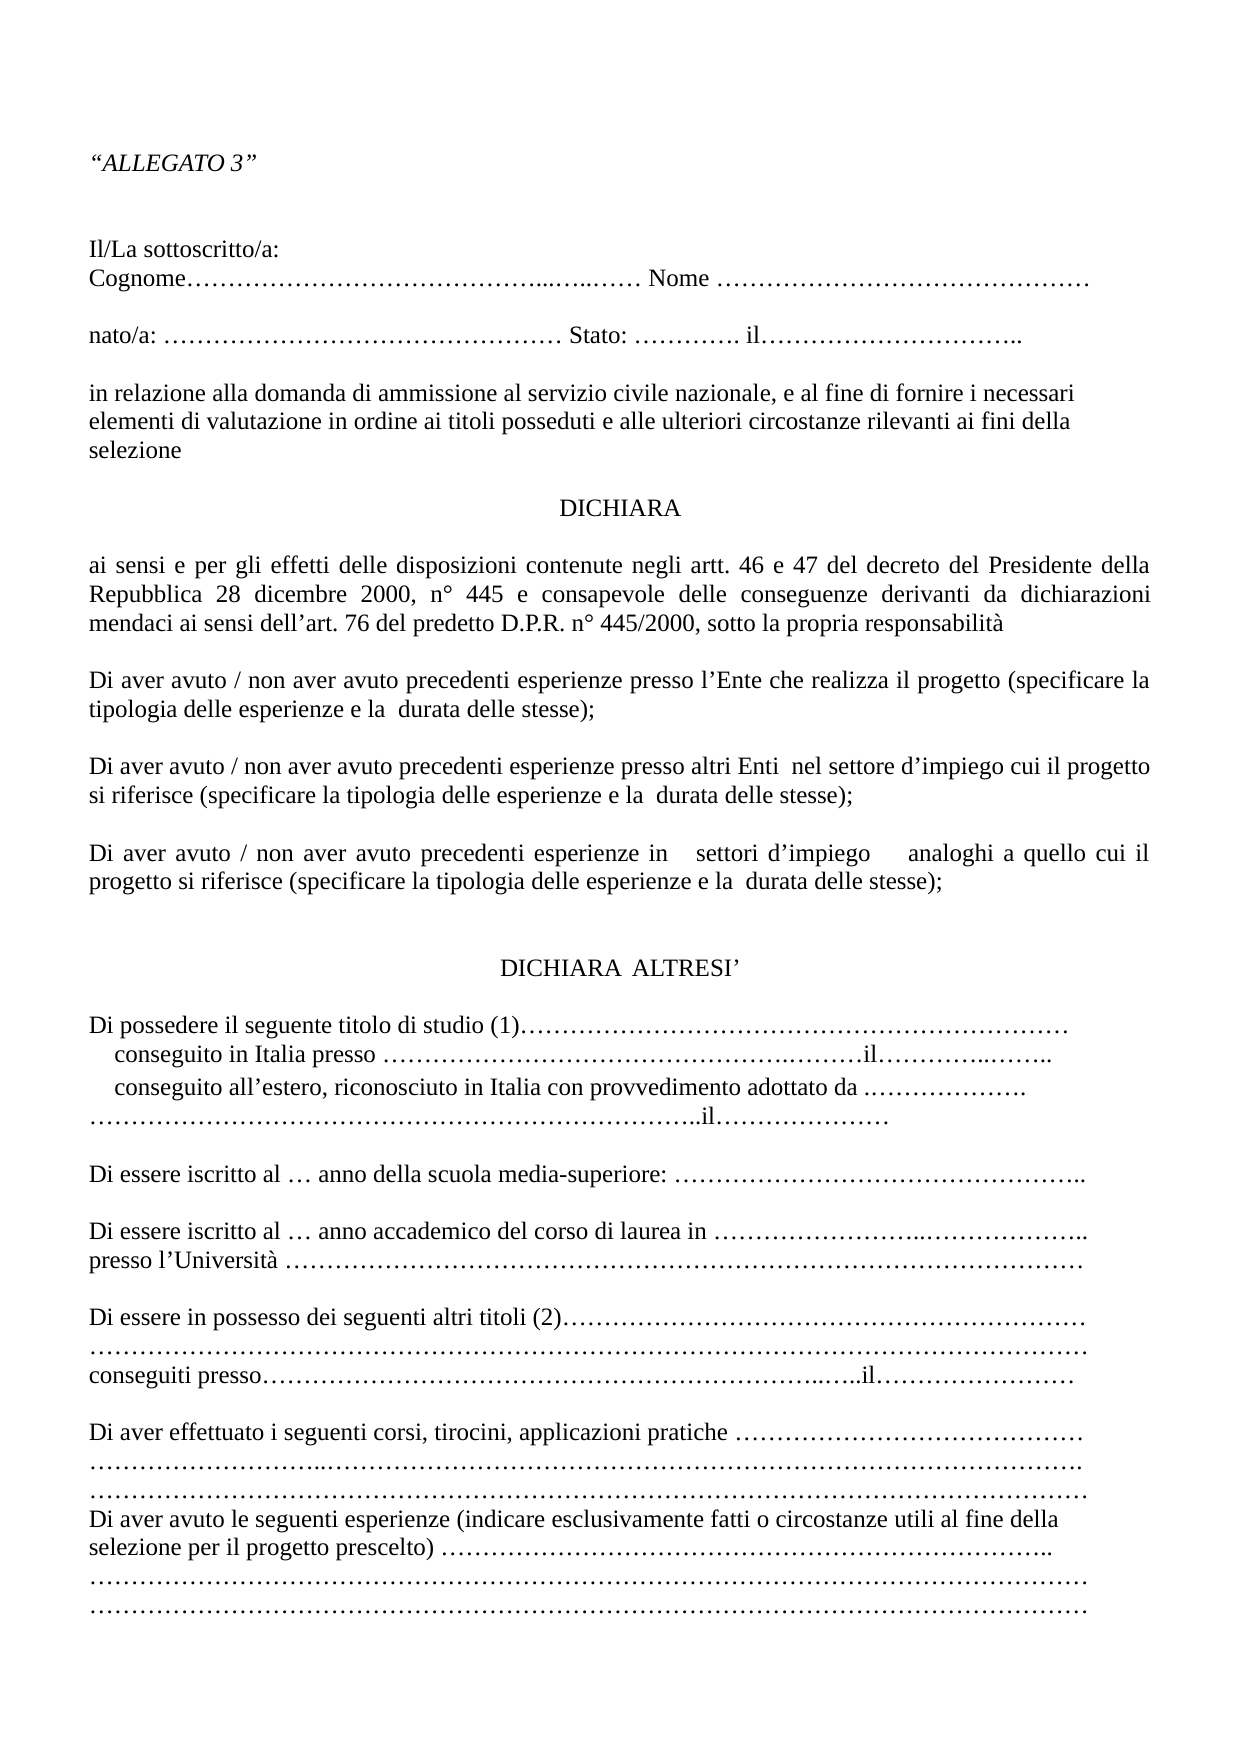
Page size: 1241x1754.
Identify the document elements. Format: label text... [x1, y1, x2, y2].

text Di essere iscritto al … anno della scuola media-superiore: ………………………………………….. [88, 1159, 1152, 1187]
text Di aver avuto / non aver avuto precedenti esperienze presso l’Ente che realizza il progetto (specificare la tipologia delle esperienze e la durata delle stesse); [88, 665, 1152, 723]
text DICHIARA ALTRESI’ [88, 953, 1152, 981]
text Cognome……………………………………...…..…… Nome ……………………………………… [88, 263, 1152, 291]
text  conseguito in Italia presso ………………………………………….………il…………..…….. [88, 1039, 1152, 1068]
text  conseguito all’estero, riconosciuto in Italia con provvedimento adottato da .……………….………………………………………………………………..il………………… [88, 1072, 1152, 1130]
text nato/a: ………………………………………… Stato: …………. il………………………….. [88, 320, 1152, 349]
text Di aver avuto le seguenti esperienze (indicare esclusivamente fatti o circostanze utili al fine della selezione per il progetto prescelto) ……………………………………………………………….. [88, 1504, 1152, 1561]
text Il/La sottoscritto/a: [88, 234, 1152, 263]
text presso l’Università …………………………………………………………………………………… [88, 1245, 1152, 1274]
text Di possedere il seguente titolo di studio (1)………………………………………………………… [88, 1010, 1152, 1039]
text conseguiti presso…………………………………………………………..…..il…………………… [88, 1360, 1152, 1389]
text ………………………………………………………………………………………………………… [88, 1475, 1152, 1504]
text ai sensi e per gli effetti delle disposizioni contenute negli artt. 46 e 47 del decreto del Presidente della Repubblica 28 dicembre 2000, n° 445 e consapevole delle conseguenze derivanti da dichiarazioni mendaci ai sensi dell’art. 76 del predetto D.P.R. n° 445/2000, sotto la propria responsabilità [88, 550, 1152, 636]
text ………………………………………………………………………………………………………… [88, 1590, 1152, 1619]
text Di aver effettuato i seguenti corsi, tirocini, applicazioni pratiche …………………………………… [88, 1417, 1152, 1446]
text Di aver avuto / non aver avuto precedenti esperienze presso altri Enti nel settore d’impiego cui il progetto si riferisce (specificare la tipologia delle esperienze e la durata delle stesse); [88, 751, 1152, 809]
text Di essere iscritto al … anno accademico del corso di laurea in ……………………..……………….. [88, 1216, 1152, 1245]
text “ALLEGATO 3” [88, 148, 1152, 176]
text Di essere in possesso dei seguenti altri titoli (2)……………………………………………………… [88, 1302, 1152, 1331]
text Di aver avuto / non aver avuto precedenti esperienze in settori d’impiego analoghi a quello cui il progetto si riferisce (specificare la tipologia delle esperienze e la durata delle stesse); [88, 838, 1152, 895]
text in relazione alla domanda di ammissione al servizio civile nazionale, e al fine di fornire i necessari elementi di valutazione in ordine ai titoli posseduti e alle ulteriori circostanze rilevanti ai fini della selezione [88, 378, 1152, 464]
text ………………………………………………………………………………………………………… [88, 1561, 1152, 1590]
text ………………………..………………………………………………………………………………. [88, 1446, 1152, 1475]
text ………………………………………………………………………………………………………… [88, 1331, 1152, 1360]
text DICHIARA [88, 493, 1152, 521]
